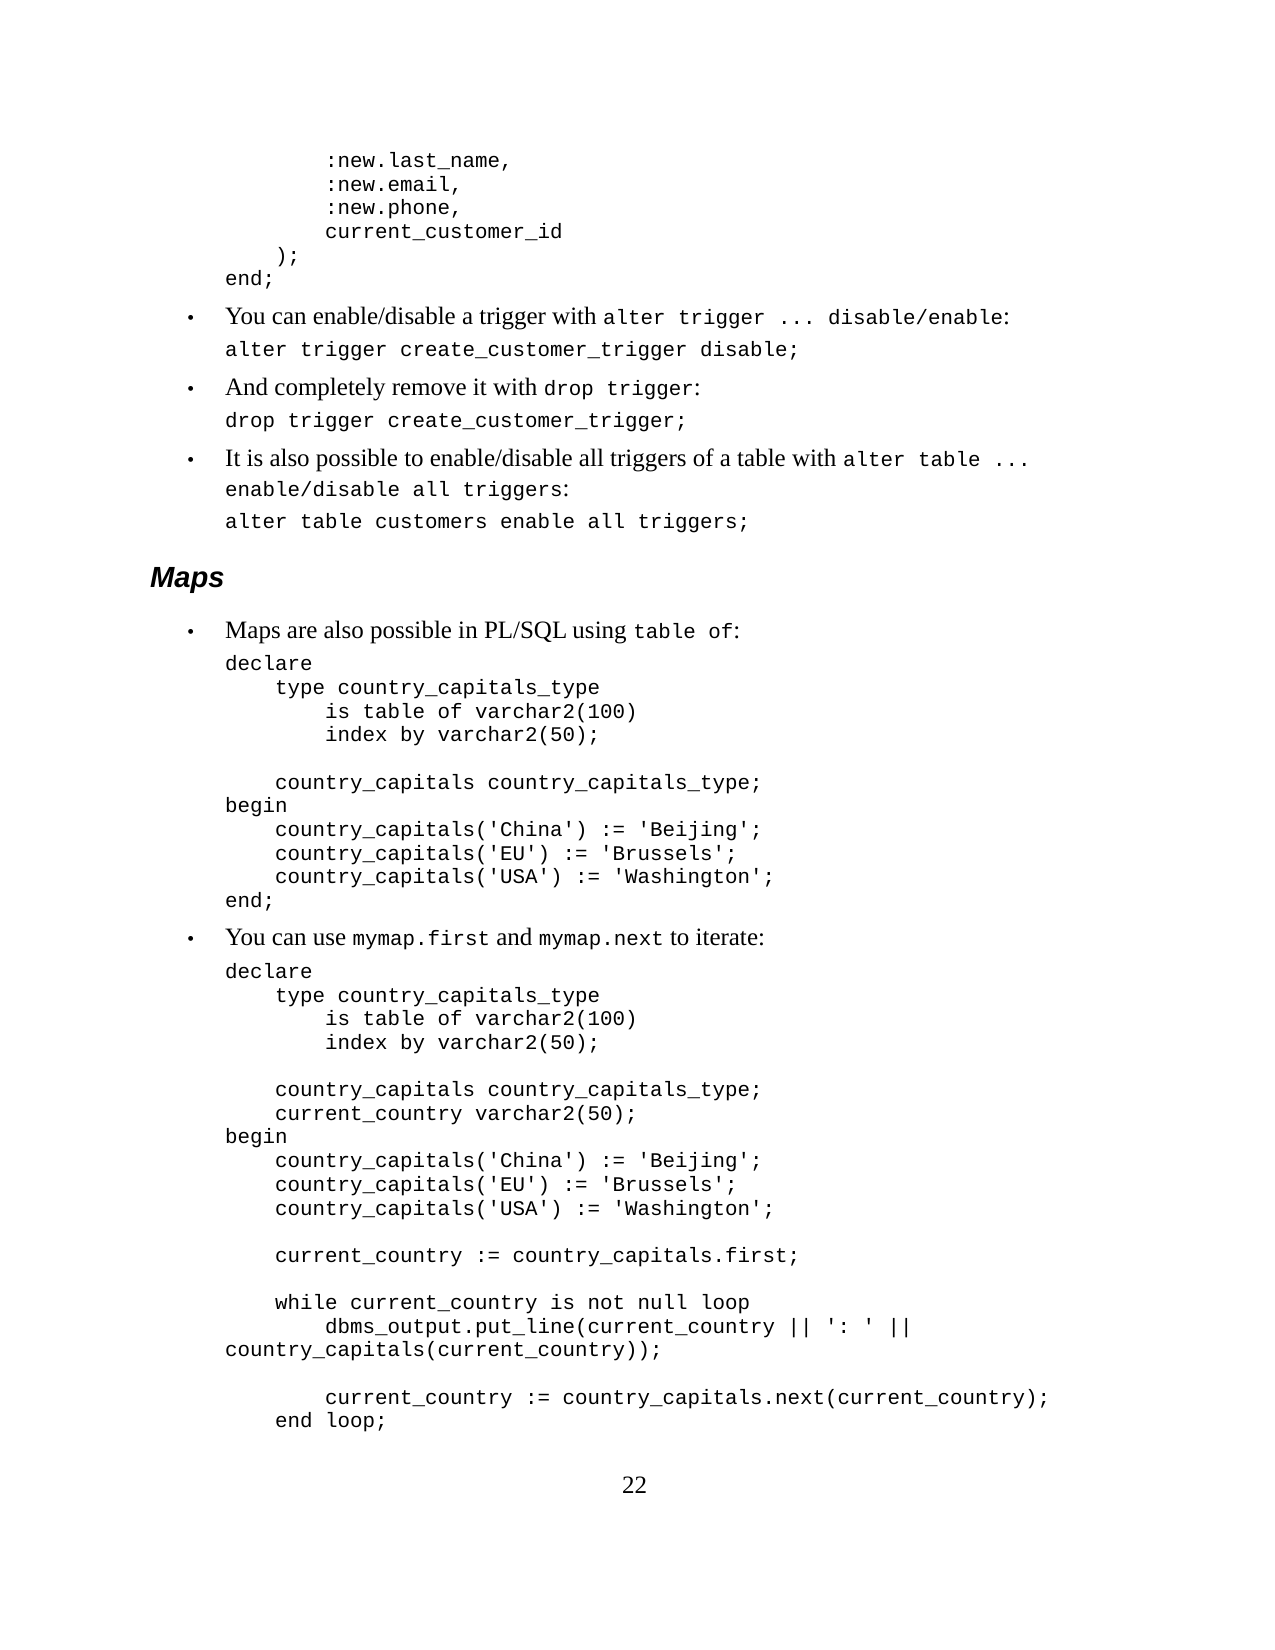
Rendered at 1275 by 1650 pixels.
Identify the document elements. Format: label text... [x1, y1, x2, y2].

list declare [187, 961, 1125, 985]
list country_capitals('China') := 'Beijing'; [187, 1150, 1125, 1174]
list type country_capitals_type [187, 677, 1125, 701]
list Maps are also possible in PL/SQL using table of: [187, 615, 1125, 644]
subtitle Maps [150, 560, 1125, 593]
list drop trigger create_customer_trigger; [187, 411, 1125, 434]
list current_customer_id [187, 221, 1125, 244]
list current_country := country_capitals.next(current_country); [187, 1387, 1125, 1410]
list alter trigger create_customer_trigger disable; [187, 339, 1125, 363]
list is table of varchar2(100) [187, 701, 1125, 724]
list country_capitals('EU') := 'Brussels'; [187, 1174, 1125, 1197]
list country_capitals country_capitals_type; [187, 772, 1125, 795]
list index by varchar2(50); [187, 1032, 1125, 1056]
list current_country varchar2(50); [187, 1103, 1125, 1127]
list country_capitals('USA') := 'Washington'; [187, 866, 1125, 890]
list :new.email, [187, 174, 1125, 197]
list You can enable/disable a trigger with alter trigger ... disable/enable: [187, 301, 1125, 330]
list alter table customers enable all triggers; [187, 511, 1125, 535]
list index by varchar2(50); [187, 724, 1125, 748]
list country_capitals('China') := 'Beijing'; [187, 819, 1125, 843]
list begin [187, 1127, 1125, 1150]
list country_capitals('USA') := 'Washington'; [187, 1197, 1125, 1221]
list :new.last_name, [187, 150, 1125, 174]
list It is also possible to enable/disable all triggers of a table with alter table ... enable/disable all triggers: [187, 443, 1125, 502]
list :new.phone, [187, 197, 1125, 221]
list And completely remove it with drop trigger: [187, 372, 1125, 402]
list end loop; [187, 1410, 1125, 1434]
list begin [187, 795, 1125, 819]
list declare [187, 653, 1125, 677]
list country_capitals('EU') := 'Brussels'; [187, 843, 1125, 866]
list end; [187, 890, 1125, 913]
list while current_country is not null loop [187, 1292, 1125, 1316]
list dbms_output.put_line(current_country || ': ' || country_capitals(current_country)); [187, 1316, 1125, 1363]
list is table of varchar2(100) [187, 1008, 1125, 1032]
list current_country := country_capitals.first; [187, 1245, 1125, 1268]
list end; [187, 268, 1125, 292]
list country_capitals country_capitals_type; [187, 1079, 1125, 1103]
list You can use mymap.first and mymap.next to iterate: [187, 922, 1125, 952]
list type country_capitals_type [187, 985, 1125, 1008]
list ); [187, 244, 1125, 268]
